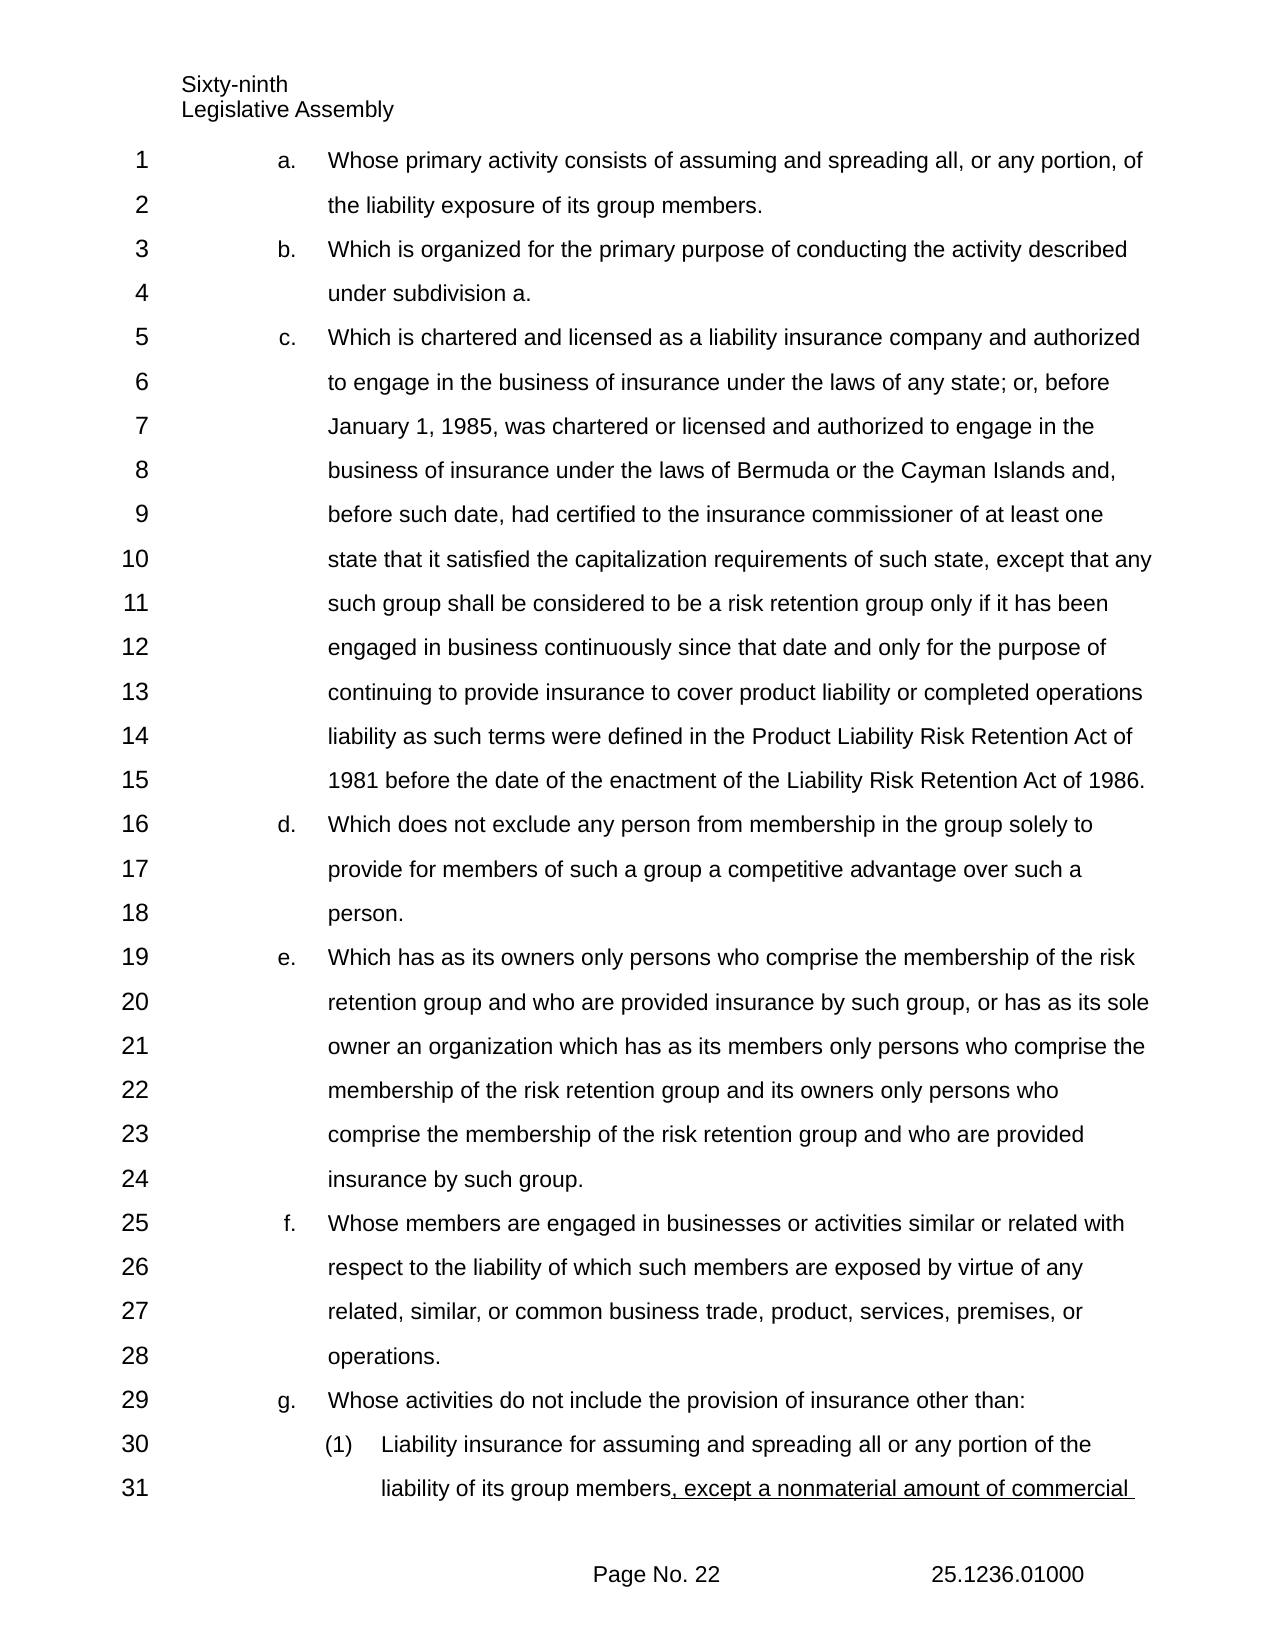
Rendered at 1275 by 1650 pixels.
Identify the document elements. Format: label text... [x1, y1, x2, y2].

text a. Whose primary activity consists of assuming and spreading all, or any portion, of the liability exposure of its group members. [181, 133, 1154, 222]
text d. Which does not exclude any person from membership in the group solely to provide for members of such a group a competitive advantage over such a person. [181, 797, 1154, 930]
text b. Which is organized for the primary purpose of conducting the activity described under subdivision a. [181, 222, 1154, 310]
text e. Which has as its owners only persons who comprise the membership of the risk retention group and who are provided insurance by such group, or has as its sole owner an organization which has as its members only persons who comprise the membership of the risk retention group and its owners only persons who comprise the membership of the risk retention group and who are provided insurance by such group. [181, 930, 1154, 1196]
text g. Whose activities do not include the provision of insurance other than: [181, 1373, 1154, 1417]
text c. Which is chartered and licensed as a liability insurance company and authorized to engage in the business of insurance under the laws of any state; or, before January 1, 1985, was chartered or licensed and authorized to engage in the business of insurance under the laws of Bermuda or the Cayman Islands and, before such date, had certified to the insurance commissioner of at least one state that it satisfied the capitalization requirements of such state, except that any such group shall be considered to be a risk retention group only if it has been engaged in business continuously since that date and only for the purpose of continuing to provide insurance to cover product liability or completed operations liability as such terms were defined in the Product Liability Risk Retention Act of 1981 before the date of the enactment of the Liability Risk Retention Act of 1986. [181, 310, 1154, 797]
text f. Whose members are engaged in businesses or activities similar or related with respect to the liability of which such members are exposed by virtue of any related, similar, or common business trade, product, services, premises, or operations. [181, 1196, 1154, 1373]
text (1) Liability insurance for assuming and spreading all or any portion of the liability of its group members, except a nonmaterial amount of commercial [181, 1417, 1154, 1506]
